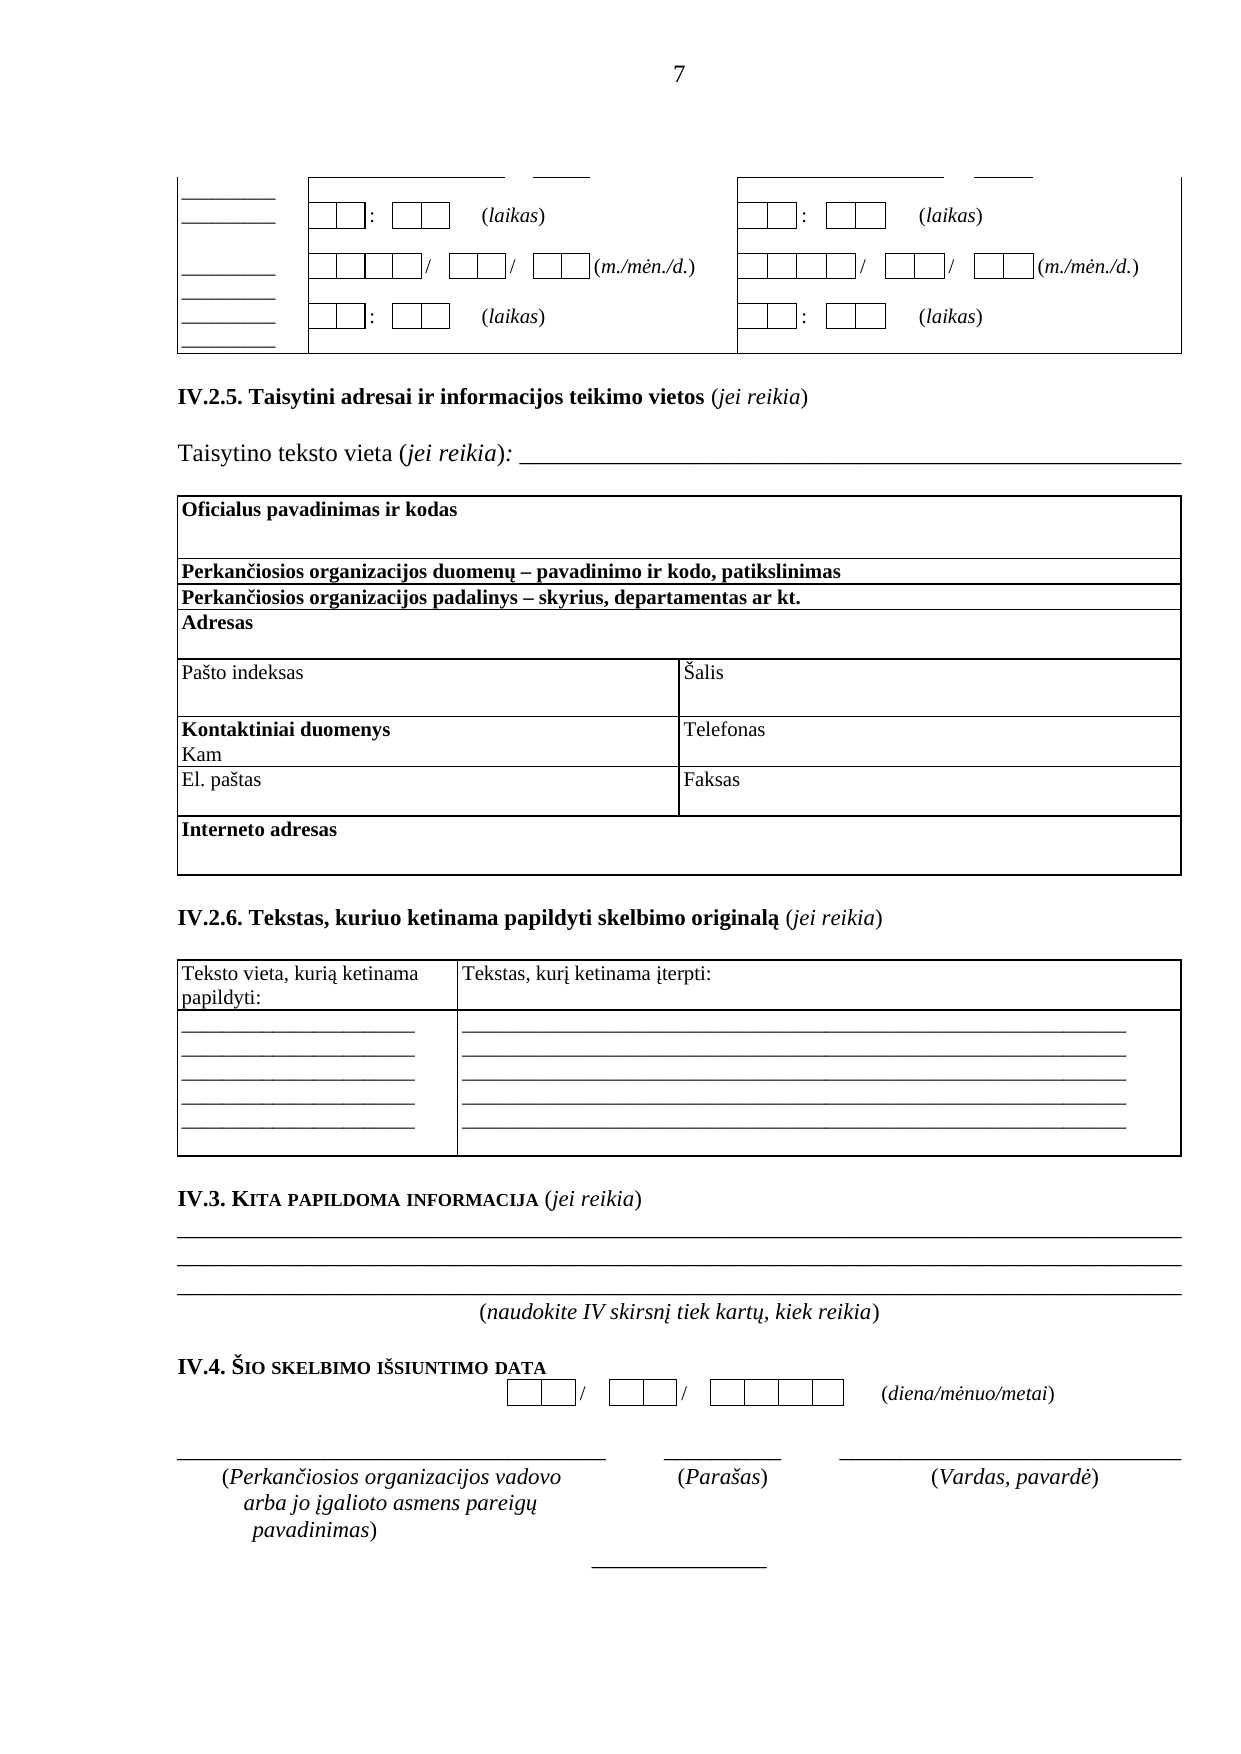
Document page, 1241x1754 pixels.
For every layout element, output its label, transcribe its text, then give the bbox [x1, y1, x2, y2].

text (Perkančiosios organizacijos vadovo (Parašas) (Vardas, pavardė) [177, 1463, 1181, 1489]
table_header [571, 1380, 575, 1404]
table_cell [389, 228, 393, 252]
table_header [844, 1379, 877, 1404]
table_cell [361, 178, 365, 202]
table_cell [1029, 279, 1033, 303]
text IV.3. Kita papildoma informacija (jei reikia) [177, 1185, 1181, 1212]
table_cell / [970, 253, 974, 278]
table_cell [856, 229, 860, 252]
table_cell / [529, 253, 533, 278]
table_header [177, 1379, 507, 1404]
table_cell [393, 304, 397, 328]
table_cell [999, 178, 1003, 202]
table_header / [576, 1379, 609, 1404]
table_cell [767, 279, 771, 303]
table_cell [477, 178, 481, 202]
table_cell [738, 178, 742, 202]
table_cell [1033, 303, 1181, 328]
table_cell [974, 279, 978, 303]
table_header [711, 1380, 715, 1404]
table_cell [940, 228, 944, 252]
table_cell [767, 229, 771, 252]
table_cell [337, 203, 341, 227]
table_cell [822, 279, 826, 303]
table_cell [793, 279, 797, 303]
table_cell Telefonas [680, 717, 1180, 766]
table_header [839, 1380, 843, 1404]
table_cell [763, 329, 767, 353]
table_cell [365, 328, 393, 353]
table_cell [533, 228, 537, 252]
table_cell [763, 229, 767, 252]
table_cell [337, 178, 341, 202]
table_cell [763, 178, 767, 202]
table_header (diena/mėnuo/metai) [877, 1379, 1181, 1404]
table_cell [304, 228, 308, 252]
table_cell [885, 328, 914, 353]
table_cell [417, 279, 421, 303]
text Taisytino teksto vieta (jei reikia): [177, 438, 1181, 467]
table_header [808, 1380, 812, 1404]
table_cell (laikas) [915, 202, 1033, 227]
table_cell [417, 229, 421, 252]
table_cell [473, 279, 477, 303]
table_cell [445, 203, 449, 227]
table_cell [557, 228, 561, 252]
table_cell / [856, 253, 860, 278]
table_cell [1004, 328, 1033, 353]
text IV.2.5. Taisytini adresai ir informacijos teikimo vietos (jei reikia) [177, 383, 1181, 409]
table_cell [793, 178, 797, 202]
table_cell [449, 279, 453, 303]
table_cell [852, 329, 856, 353]
table_cell [822, 254, 826, 278]
table_cell [881, 304, 885, 328]
table_cell [881, 203, 885, 227]
table_cell [421, 229, 425, 252]
table_cell [1004, 228, 1008, 252]
table_cell [915, 279, 919, 303]
table_cell [1033, 177, 1181, 202]
table_cell [501, 279, 505, 303]
table_cell [333, 279, 337, 303]
table_cell [393, 203, 397, 227]
table_cell [450, 303, 477, 328]
table_cell [738, 229, 742, 252]
table_cell [881, 178, 885, 202]
table_cell _________ _________ [178, 177, 308, 227]
table_cell [473, 178, 477, 202]
text IV.4. Šio skelbimo išsiuntimo data [177, 1353, 1181, 1379]
table_cell [763, 279, 767, 303]
table_cell [361, 279, 365, 303]
table_cell [910, 254, 914, 278]
table_cell [417, 304, 421, 328]
table_cell / [445, 253, 449, 278]
table_cell [477, 279, 481, 303]
table_cell [940, 178, 944, 202]
table_cell [557, 279, 561, 303]
table_cell [529, 228, 533, 252]
table_header [542, 1380, 546, 1404]
table_cell [944, 328, 974, 353]
table_header / [677, 1379, 710, 1404]
table_cell [856, 278, 885, 303]
table_cell [974, 228, 978, 252]
table_cell [999, 279, 1003, 303]
table_cell [337, 279, 341, 303]
table_cell [417, 254, 421, 278]
table_cell [337, 304, 341, 328]
table_cell [421, 178, 425, 202]
table_cell [910, 178, 914, 202]
table_cell [1033, 278, 1181, 303]
table_cell [826, 229, 830, 252]
table_cell [561, 178, 566, 202]
table_cell [445, 229, 449, 252]
table_cell [389, 279, 393, 303]
table_cell : [366, 303, 392, 328]
table_cell [822, 178, 826, 202]
table_cell [365, 279, 369, 303]
table_cell Šalis [680, 660, 1180, 716]
table_header Tekstas, kurį ketinama įterpti: [458, 961, 1180, 1009]
table_cell [852, 178, 856, 202]
table_header Oficialus pavadinimas ir kodas [178, 497, 1180, 557]
table_cell [505, 278, 533, 303]
table_cell [309, 229, 313, 252]
table_cell [309, 178, 313, 202]
table_cell [365, 178, 369, 202]
table_cell [449, 178, 453, 202]
table_cell [533, 178, 537, 202]
table_cell [1004, 178, 1008, 202]
table_cell [590, 303, 737, 328]
table_cell [856, 304, 860, 328]
table_cell [421, 278, 449, 303]
table_header [639, 1380, 643, 1404]
table_cell [393, 178, 397, 202]
table_cell [999, 228, 1003, 252]
table_cell (laikas) [477, 202, 589, 227]
table_cell [585, 228, 589, 252]
table_cell [421, 329, 425, 353]
table_cell [1033, 202, 1181, 227]
table_cell [738, 254, 742, 278]
table_cell [797, 178, 801, 202]
table_cell [590, 177, 737, 202]
table_cell [585, 254, 589, 278]
table_cell [881, 329, 885, 353]
table_cell [590, 228, 594, 252]
table_cell [585, 279, 589, 303]
table_cell (laikas) [915, 303, 1033, 328]
table_cell Pašto indeksas [178, 660, 678, 716]
table_cell [417, 178, 421, 202]
table_cell Interneto adresas [178, 817, 1180, 874]
table_cell [856, 178, 860, 202]
table_cell [473, 254, 477, 278]
table_cell [449, 228, 453, 252]
table_cell [473, 228, 477, 252]
table_header [537, 1380, 541, 1404]
table_cell [885, 228, 889, 252]
table_cell [763, 203, 767, 227]
table_cell [885, 279, 889, 303]
table_cell [361, 329, 365, 353]
table_cell / [881, 253, 885, 278]
table_cell [361, 229, 365, 252]
table_cell : [797, 303, 826, 328]
table_cell [533, 279, 537, 303]
table_cell [309, 329, 313, 353]
table_header [774, 1380, 778, 1404]
table_cell [944, 177, 974, 202]
table_cell [793, 329, 797, 353]
table_cell _ _ _ _ _ [458, 1011, 1180, 1155]
table_cell : [366, 202, 392, 227]
table_cell [562, 254, 566, 278]
table_cell [767, 329, 771, 353]
text (naudokite IV skirsnį tiek kartų, kiek reikia) [177, 1298, 1181, 1324]
table_cell [505, 177, 533, 202]
table_cell [337, 329, 341, 353]
table_cell [477, 228, 481, 252]
table_cell [763, 304, 767, 328]
table_cell [389, 178, 393, 202]
table_cell [505, 228, 509, 252]
table_cell [797, 328, 826, 353]
table_cell Faksas [680, 767, 1180, 815]
table_cell [393, 329, 397, 353]
table_cell [445, 329, 449, 353]
table_cell [533, 328, 561, 353]
table_cell [337, 254, 341, 278]
table_cell [797, 228, 801, 252]
table_cell [738, 329, 742, 353]
table_cell (laikas) [477, 303, 589, 328]
text arba jo įgalioto asmens pareigų [177, 1489, 1181, 1516]
table_cell [1029, 228, 1033, 252]
table_cell [738, 203, 742, 227]
table_cell [852, 279, 856, 303]
table_cell [822, 228, 826, 252]
table_cell [910, 279, 914, 303]
table_cell : [797, 202, 826, 227]
table_cell [309, 304, 313, 328]
table_cell [557, 254, 561, 278]
table_cell [738, 304, 742, 328]
table_cell [826, 178, 830, 202]
text ______________ [177, 1542, 1181, 1571]
table_cell [940, 279, 944, 303]
table_cell [561, 228, 566, 252]
table_cell [557, 178, 561, 202]
table_cell [915, 254, 919, 278]
table_cell [417, 203, 421, 227]
table_cell [590, 278, 737, 303]
table_cell [915, 328, 944, 353]
table_cell [885, 178, 889, 202]
table_cell [393, 279, 397, 303]
table_cell _________ _________ _________ _________ [178, 253, 308, 353]
table_cell [333, 229, 337, 252]
table_cell [944, 228, 948, 252]
table_cell [393, 229, 397, 252]
table_cell [505, 328, 533, 353]
table_cell [417, 329, 421, 353]
table_cell [561, 279, 566, 303]
table_cell [309, 254, 313, 278]
table_cell [915, 178, 919, 202]
table_cell [585, 178, 589, 202]
table_cell [1004, 254, 1008, 278]
table_cell [767, 178, 771, 202]
table_cell [797, 279, 801, 303]
table_cell [852, 229, 856, 252]
table_cell [738, 279, 742, 303]
table_cell [590, 328, 737, 353]
table_cell [881, 229, 885, 252]
table_cell [797, 254, 801, 278]
table_cell [763, 254, 767, 278]
table_cell [333, 329, 337, 353]
table_cell [477, 328, 505, 353]
table_cell [1177, 228, 1181, 252]
table_cell [337, 229, 341, 252]
table_cell [333, 178, 337, 202]
table_cell [590, 202, 737, 227]
table_cell [501, 254, 505, 278]
table_cell [999, 254, 1003, 278]
table_cell [910, 228, 914, 252]
table_cell [970, 228, 974, 252]
table_cell [561, 328, 589, 353]
table_cell [940, 254, 944, 278]
table_cell [1033, 328, 1181, 353]
table_cell [1033, 228, 1037, 252]
table_cell [1029, 254, 1033, 278]
table_cell [309, 203, 313, 227]
table_cell [974, 328, 1003, 353]
table_cell [450, 202, 477, 227]
table_cell [309, 279, 313, 303]
table_cell [1004, 279, 1008, 303]
table_header [740, 1380, 744, 1404]
table_header [508, 1380, 512, 1404]
table_cell [944, 278, 974, 303]
table_cell [501, 178, 505, 202]
table_cell [856, 203, 860, 227]
table_cell [393, 254, 397, 278]
text pavadinimas) [177, 1516, 1181, 1542]
table_cell [449, 328, 477, 353]
table_cell [365, 228, 369, 252]
table_cell [826, 329, 830, 353]
table_cell [915, 228, 919, 252]
table_cell [886, 202, 914, 227]
table_cell [793, 229, 797, 252]
table_cell [1029, 178, 1033, 202]
table_cell [445, 178, 449, 202]
table_cell [826, 279, 830, 303]
table_cell [974, 178, 978, 202]
table_cell [501, 228, 505, 252]
table_cell [445, 304, 449, 328]
table_cell _ _ _ _ _ [453, 1011, 457, 1155]
table_cell [856, 329, 860, 353]
table_cell [886, 303, 914, 328]
text IV.2.6. Tekstas, kuriuo ketinama papildyti skelbimo originalą (jei reikia) [177, 904, 1181, 931]
